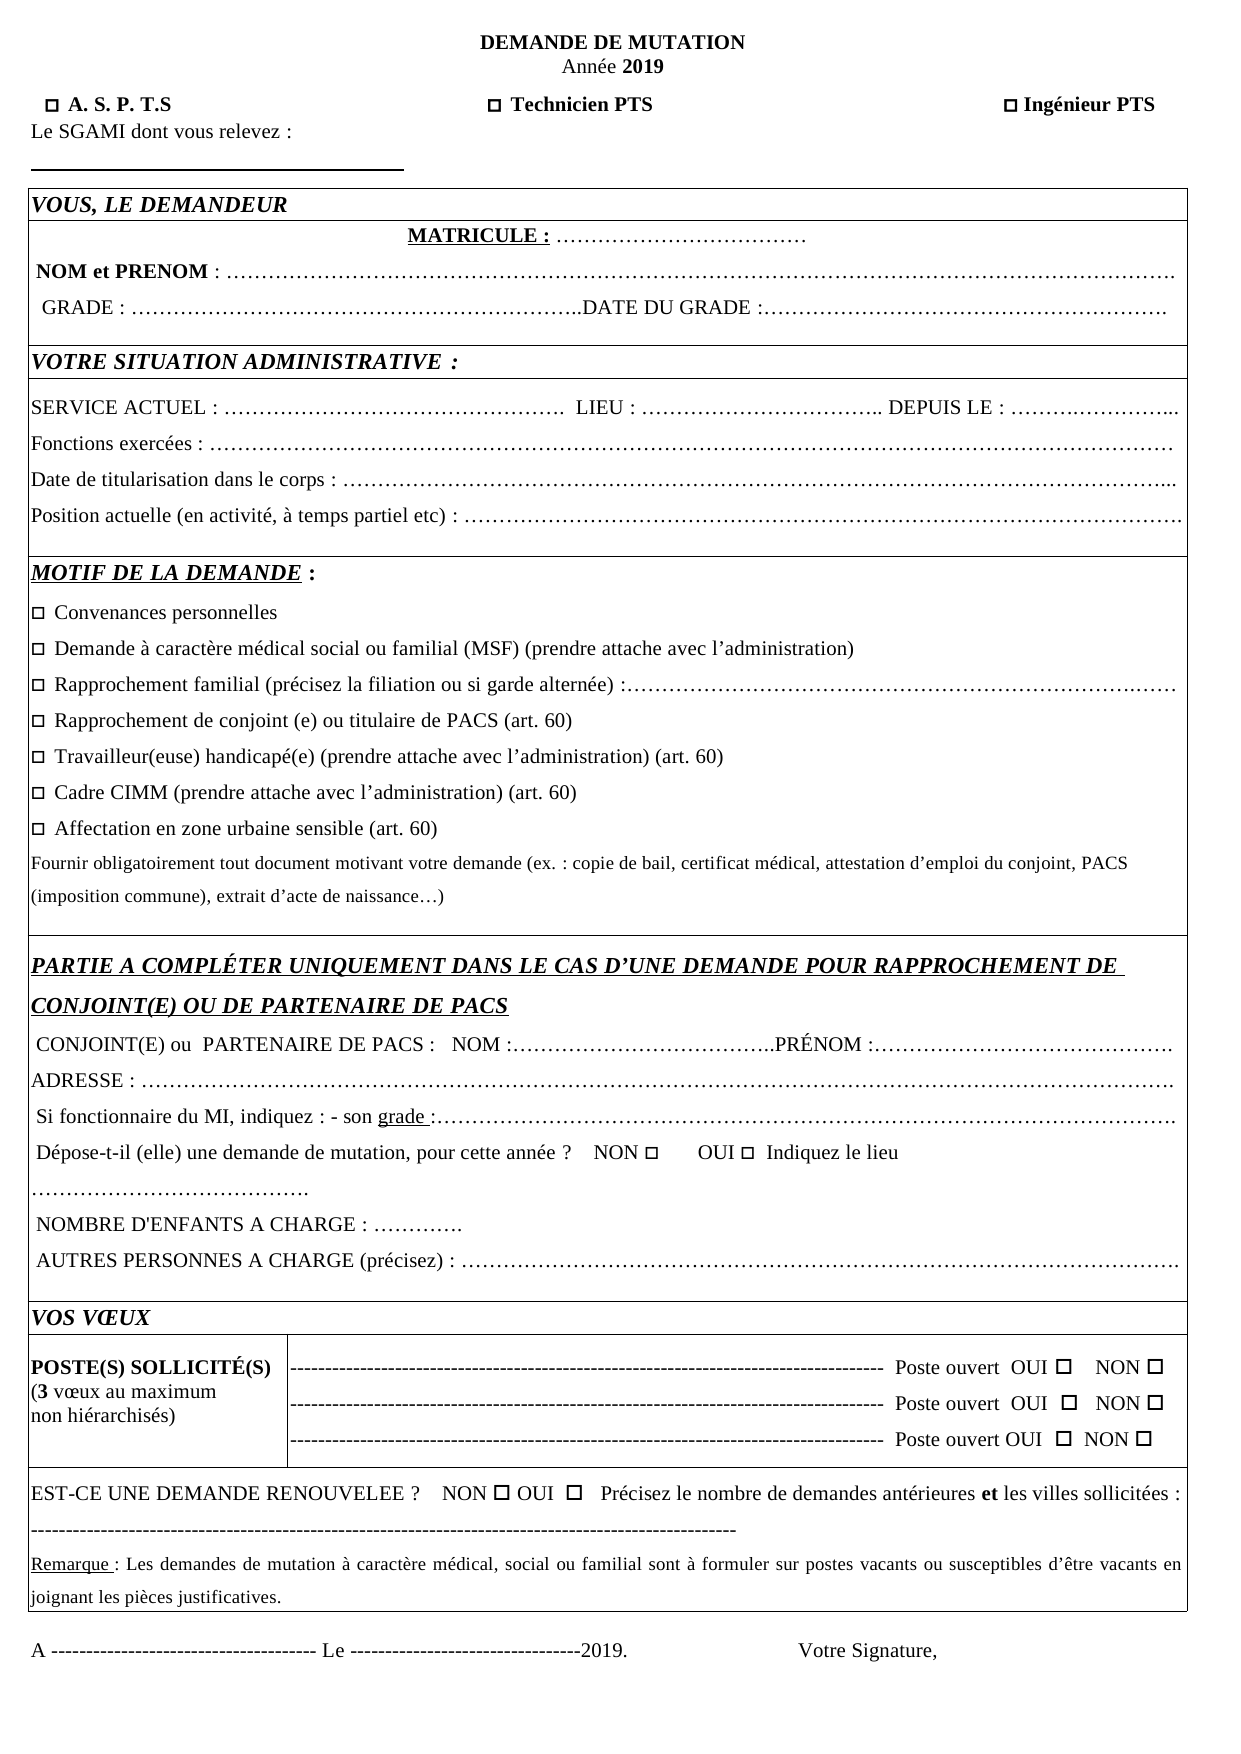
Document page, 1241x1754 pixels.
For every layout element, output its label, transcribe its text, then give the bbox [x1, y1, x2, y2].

table_cell [1179, 1612, 1187, 1665]
text  A. S. P. T.S  Technicien PTS  Ingénieur PTS [44, 92, 1181, 116]
table_cell SERVICE ACTUEL : …………………………………………. LIEU : …………………………….. DEPUIS LE : ……….…………... Fonctions exercées : ………………………………………………………………………………………………………………………… Date de titularisation dans le corps : ………………………………………………………………………………………………………... Position actuelle (en activité, à temps partiel etc) : …………………………………………………………………………………………. [29, 379, 1187, 556]
table_cell A -------------------------------------- Le ---------------------------------2019. Votre Signature, [28, 1612, 1166, 1665]
table_header [1166, 116, 1170, 187]
table_cell PARTIE A COMPLÉTER UNIQUEMENT DANS LE CAS D’UNE DEMANDE POUR RAPPROCHEMENT DE CONJOINT(E) OU DE PARTENAIRE DE PACS CONJOINT(E) ou PARTENAIRE DE PACS : NOM :………………………………..PRÉNOM :……………………………………. ADRESSE : …………………………………………………………………………………………………………………………………. Si fonctionnaire du MI, indiquez : - son grade :……………………………………………………………………………………………. Dépose-t-il (elle) une demande de mutation, pour cette année ? NON  OUI  Indiquez le lieu …………………………………. NOMBRE D'ENFANTS A CHARGE : …………. AUTRES PERSONNES A CHARGE (précisez) : …………………………………………………………………………………………. [29, 936, 1187, 1301]
table_cell EST-CE UNE DEMANDE RENOUVELEE ? NON  OUI  Précisez le nombre de demandes antérieures et les villes sollicitées : ----------------------------------------------------------------------------------------------------- Remarque : Les demandes de mutation à caractère médical, social ou familial sont à formuler sur postes vacants ou susceptibles d’être vacants en joignant les pièces justificatives. [29, 1468, 1187, 1611]
table_cell VOTRE SITUATION ADMINISTRATIVE : [29, 346, 1187, 378]
table_cell [1166, 1612, 1170, 1665]
table_cell MATRICULE : ……………………………… NOM et PRENOM : ………………………………………………………………………………………………………………………. GRADE : ………………………………………………………..DATE DU GRADE :…………………………………………………. [29, 221, 1187, 345]
text DEMANDE DE MUTATION [44, 29, 1181, 54]
table_cell POSTE(S) SOLLICITÉ(S) (3 vœux au maximum non hiérarchisés) [29, 1335, 287, 1467]
table_cell [1170, 1612, 1174, 1665]
table_header Le SGAMI dont vous relevez : [28, 116, 407, 187]
table_header [1170, 116, 1174, 187]
table_cell [1174, 1612, 1178, 1665]
table_header [407, 116, 788, 187]
table_cell VOS VŒUX [29, 1302, 1187, 1333]
table_header [1179, 116, 1187, 187]
text Année 2019 [44, 54, 1181, 78]
table_cell MOTIF DE LA DEMANDE :  Convenances personnelles  Demande à caractère médical social ou familial (MSF) (prendre attache avec l’administration)  Rapprochement familial (précisez la filiation ou si garde alternée) :……………………………………………………………….……  Rapprochement de conjoint (e) ou titulaire de PACS (art. 60)  Travailleur(euse) handicapé(e) (prendre attache avec l’administration) (art. 60)  Cadre CIMM (prendre attache avec l’administration) (art. 60)  Affectation en zone urbaine sensible (art. 60) Fournir obligatoirement tout document motivant votre demande (ex. : copie de bail, certificat médical, attestation d’emploi du conjoint, PACS (imposition commune), extrait d’acte de naissance…) [29, 557, 1187, 935]
table_header [788, 116, 1166, 187]
table_cell ------------------------------------------------------------------------------------- Poste ouvert OUI  NON  ------------------------------------------------------------------------------------- Poste ouvert OUI  NON  ------------------------------------------------------------------------------------- Poste ouvert OUI  NON  [288, 1335, 1187, 1467]
table_cell VOUS, LE DEMANDEUR [29, 189, 1187, 220]
table_header [1174, 116, 1178, 187]
